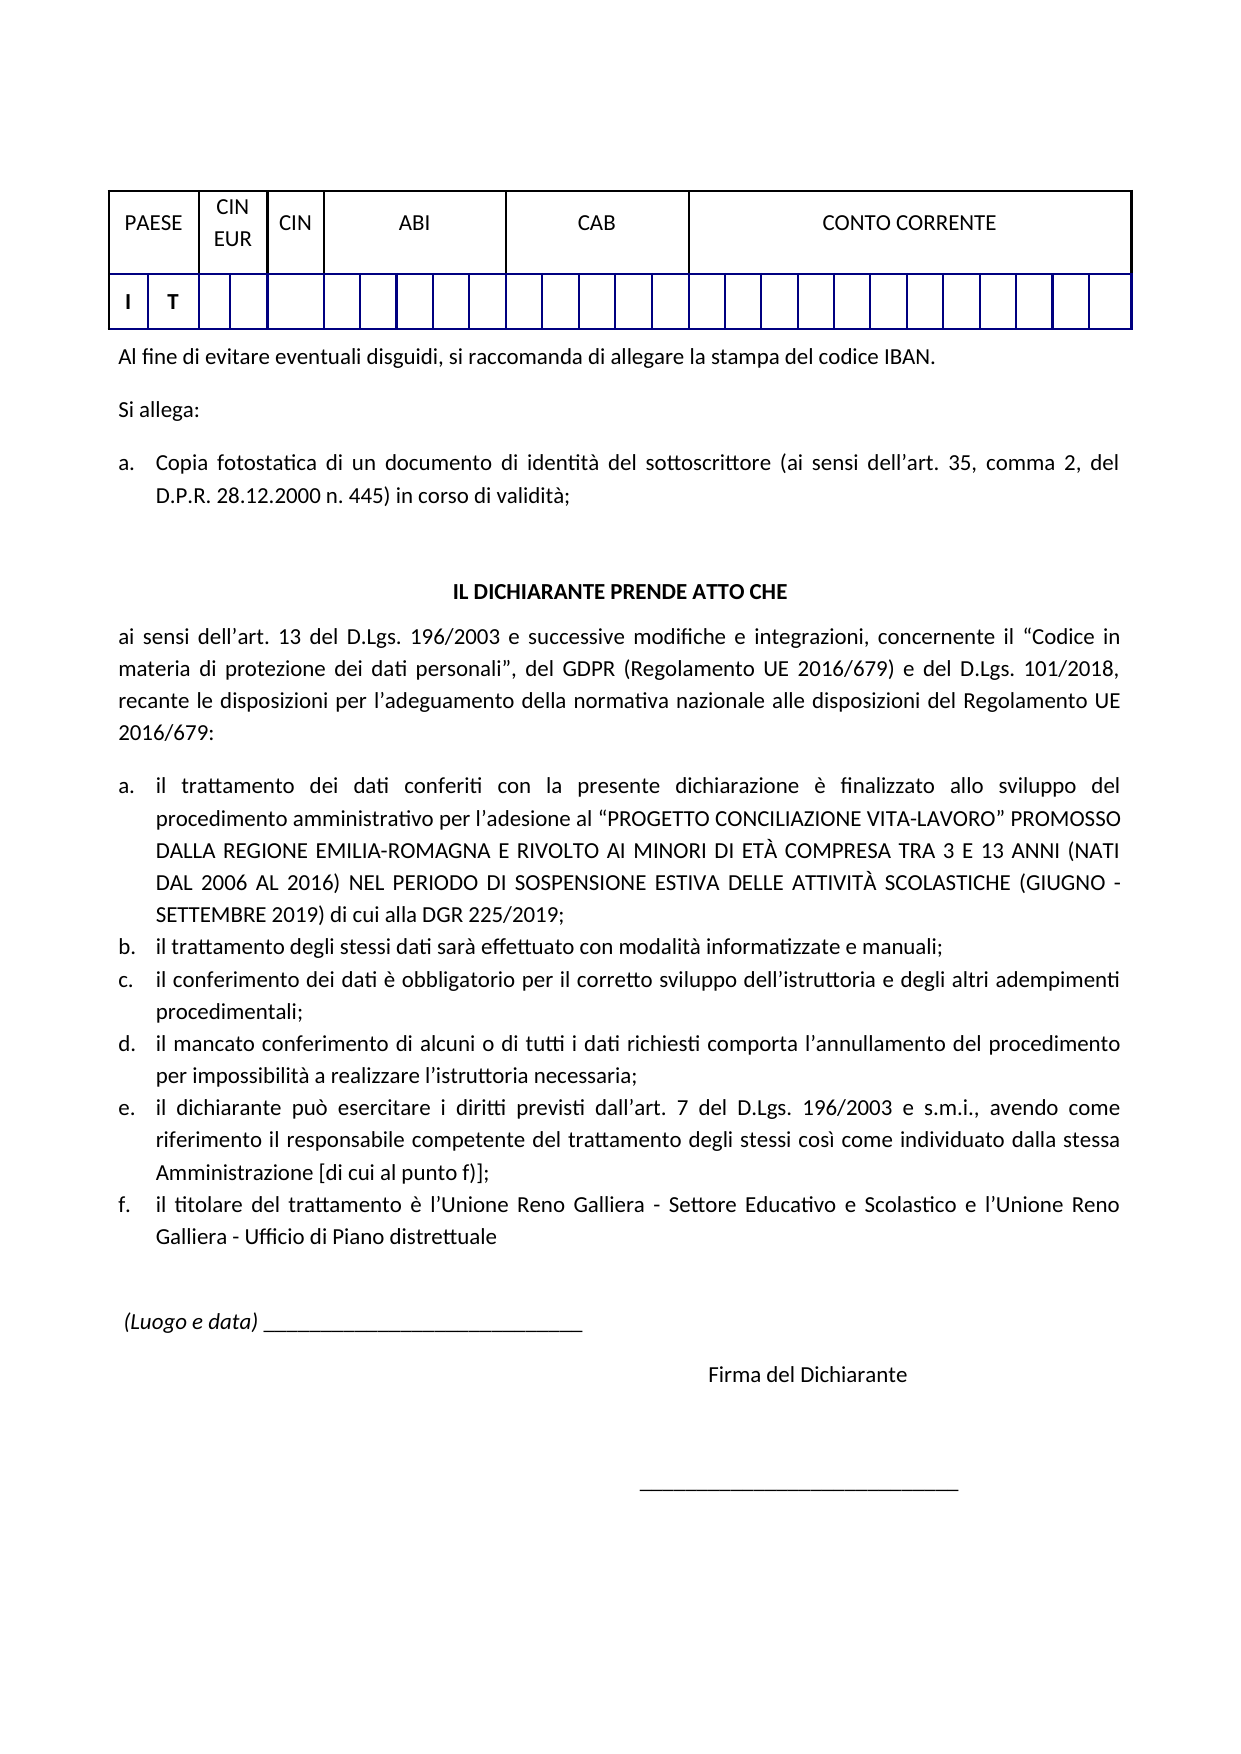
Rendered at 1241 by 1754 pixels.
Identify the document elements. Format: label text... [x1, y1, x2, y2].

list il conferimento dei dati è obbligatorio per il corretto sviluppo dell’istruttoria e degli altri adempimenti procedimentali; [118, 965, 1122, 1025]
table_header ABI [325, 192, 505, 273]
list Copia fotostatica di un documento di identità del sottoscrittore (ai sensi dell’art. 35, comma 2, del D.P.R. 28.12.2000 n. 445) in corso di validità; [118, 448, 1122, 509]
text IL DICHIARANTE PRENDE ATTO CHE [118, 577, 1122, 605]
table_cell [398, 275, 432, 328]
table_header CIN EUR [200, 192, 266, 273]
table_cell [361, 275, 395, 328]
table_cell [507, 275, 541, 328]
table_cell [908, 275, 942, 328]
table_cell [944, 275, 979, 328]
text Si allega: [118, 396, 1122, 423]
table_cell [580, 275, 614, 328]
text ____________________________ [118, 1466, 1122, 1494]
table_cell [871, 275, 906, 328]
table_cell [981, 275, 1015, 328]
list il dichiarante può esercitare i diritti previsti dall’art. 7 del D.Lgs. 196/2003 e s.m.i., avendo come riferimento il responsabile competente del trattamento degli stessi così come individuato dalla stessa Amministrazione [di cui al punto f)]; [118, 1093, 1122, 1186]
table_cell [653, 275, 688, 328]
table_cell [726, 275, 760, 328]
table_cell [616, 275, 651, 328]
table_cell [690, 275, 724, 328]
table_cell I [110, 275, 147, 328]
list il mancato conferimento di alcuni o di tutti i dati richiesti comporta l’annullamento del procedimento per impossibilità a realizzare l’istruttoria necessaria; [118, 1029, 1122, 1089]
table_cell T [149, 275, 198, 328]
list il trattamento dei dati conferiti con la presente dichiarazione è finalizzato allo sviluppo del procedimento amministrativo per l’adesione al “PROGETTO CONCILIAZIONE VITA-LAVORO” PROMOSSO DALLA REGIONE EMILIA-ROMAGNA E RIVOLTO AI MINORI DI ETÀ COMPRESA TRA 3 E 13 ANNI (NATI DAL 2006 AL 2016) NEL PERIODO DI SOSPENSIONE ESTIVA DELLE ATTIVITÀ SCOLASTICHE (GIUGNO - SETTEMBRE 2019) di cui alla DGR 225/2019; [118, 772, 1122, 928]
table_cell [200, 275, 229, 328]
text Firma del Dichiarante [708, 1360, 1122, 1388]
table_cell [1090, 275, 1130, 328]
text ai sensi dell’art. 13 del D.Lgs. 196/2003 e successive modifiche e integrazioni, concernente il “Codice in materia di protezione dei dati personali”, del GDPR (Regolamento UE 2016/679) e del D.Lgs. 101/2018, recante le disposizioni per l’adeguamento della normativa nazionale alle disposizioni del Regolamento UE 2016/679: [118, 622, 1122, 747]
table_header CAB [507, 192, 688, 273]
table_cell [269, 275, 323, 328]
table_cell [543, 275, 578, 328]
text (Luogo e data) ____________________________ [118, 1307, 1122, 1335]
table_cell [799, 275, 833, 328]
table_cell [325, 275, 359, 328]
table_cell [1017, 275, 1051, 328]
table_cell [434, 275, 468, 328]
text Al fine di evitare eventuali disguidi, si raccomanda di allegare la stampa del codice IBAN. [118, 342, 1122, 371]
table_cell [231, 275, 266, 328]
list il titolare del trattamento è l’Unione Reno Galliera - Settore Educativo e Scolastico e l’Unione Reno Galliera - Ufficio di Piano distrettuale [118, 1190, 1122, 1250]
table_cell [470, 275, 505, 328]
table_cell [1054, 275, 1088, 328]
table_header CONTO CORRENTE [690, 192, 1130, 273]
table_header CIN [269, 192, 323, 273]
table_cell [762, 275, 797, 328]
list il trattamento degli stessi dati sarà effettuato con modalità informatizzate e manuali; [118, 932, 1122, 961]
table_header PAESE [110, 192, 198, 273]
table_cell [835, 275, 869, 328]
